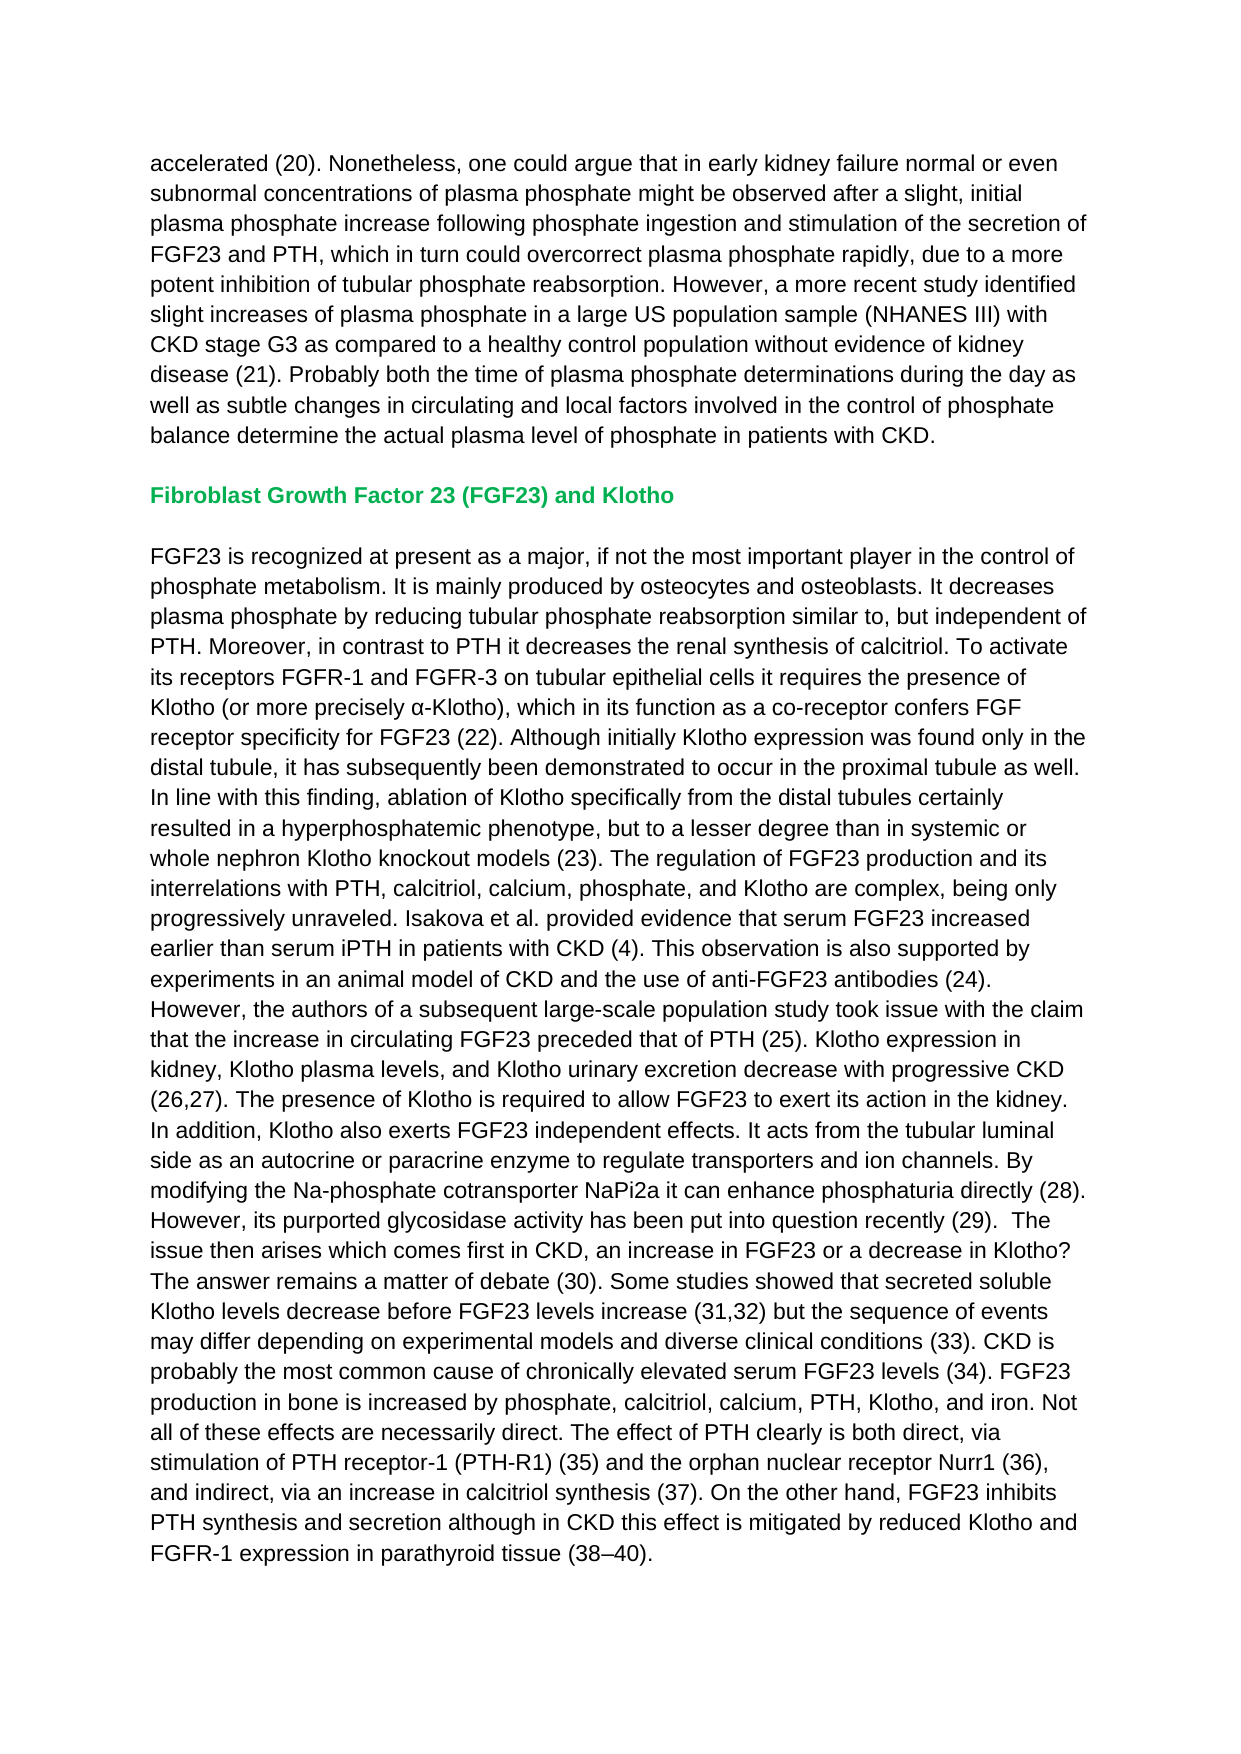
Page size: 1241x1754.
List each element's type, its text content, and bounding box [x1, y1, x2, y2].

text Fibroblast Growth Factor 23 (FGF23) and Klotho [150, 482, 1090, 509]
text FGF23 is recognized at present as a major, if not the most important player in the control of phosphate metabolism. It is mainly produced by osteocytes and osteoblasts. It decreases plasma phosphate by reducing tubular phosphate reabsorption similar to, but independent of PTH. Moreover, in contrast to PTH it decreases the renal synthesis of calcitriol. To activate its receptors FGFR-1 and FGFR-3 on tubular epithelial cells it requires the presence of Klotho (or more precisely α-Klotho), which in its function as a co-receptor confers FGF receptor specificity for FGF23 (22). Although initially Klotho expression was found only in the distal tubule, it has subsequently been demonstrated to occur in the proximal tubule as well. In line with this finding, ablation of Klotho specifically from the distal tubules certainly resulted in a hyperphosphatemic phenotype, but to a lesser degree than in systemic or whole nephron Klotho knockout models (23). The regulation of FGF23 production and its interrelations with PTH, calcitriol, calcium, phosphate, and Klotho are complex, being only progressively unraveled. Isakova et al. provided evidence that serum FGF23 increased earlier than serum iPTH in patients with CKD (4). This observation is also supported by experiments in an animal model of CKD and the use of anti-FGF23 antibodies (24). However, the authors of a subsequent large-scale population study took issue with the claim that the increase in circulating FGF23 preceded that of PTH (25). Klotho expression in kidney, Klotho plasma levels, and Klotho urinary excretion decrease with progressive CKD (26,27). The presence of Klotho is required to allow FGF23 to exert its action in the kidney. In addition, Klotho also exerts FGF23 independent effects. It acts from the tubular luminal side as an autocrine or paracrine enzyme to regulate transporters and ion channels. By modifying the Na-phosphate cotransporter NaPi2a it can enhance phosphaturia directly (28). However, its purported glycosidase activity has been put into question recently (29). The issue then arises which comes first in CKD, an increase in FGF23 or a decrease in Klotho? The answer remains a matter of debate (30). Some studies showed that secreted soluble Klotho levels decrease before FGF23 levels increase (31,32) but the sequence of events may differ depending on experimental models and diverse clinical conditions (33). CKD is probably the most common cause of chronically elevated serum FGF23 levels (34). FGF23 production in bone is increased by phosphate, calcitriol, calcium, PTH, Klotho, and iron. Not all of these effects are necessarily direct. The effect of PTH clearly is both direct, via stimulation of PTH receptor-1 (PTH-R1) (35) and the orphan nuclear receptor Nurr1 (36), and indirect, via an increase in calcitriol synthesis (37). On the other hand, FGF23 inhibits PTH synthesis and secretion although in CKD this effect is mitigated by reduced Klotho and FGFR-1 expression in parathyroid tissue (38–40). [150, 543, 1090, 1566]
text accelerated (20). Nonetheless, one could argue that in early kidney failure normal or even subnormal concentrations of plasma phosphate might be observed after a slight, initial plasma phosphate increase following phosphate ingestion and stimulation of the secretion of FGF23 and PTH, which in turn could overcorrect plasma phosphate rapidly, due to a more potent inhibition of tubular phosphate reabsorption. However, a more recent study identified slight increases of plasma phosphate in a large US population sample (NHANES III) with CKD stage G3 as compared to a healthy control population without evidence of kidney disease (21). Probably both the time of plasma phosphate determinations during the day as well as subtle changes in circulating and local factors involved in the control of phosphate balance determine the actual plasma level of phosphate in patients with CKD. [150, 150, 1090, 448]
